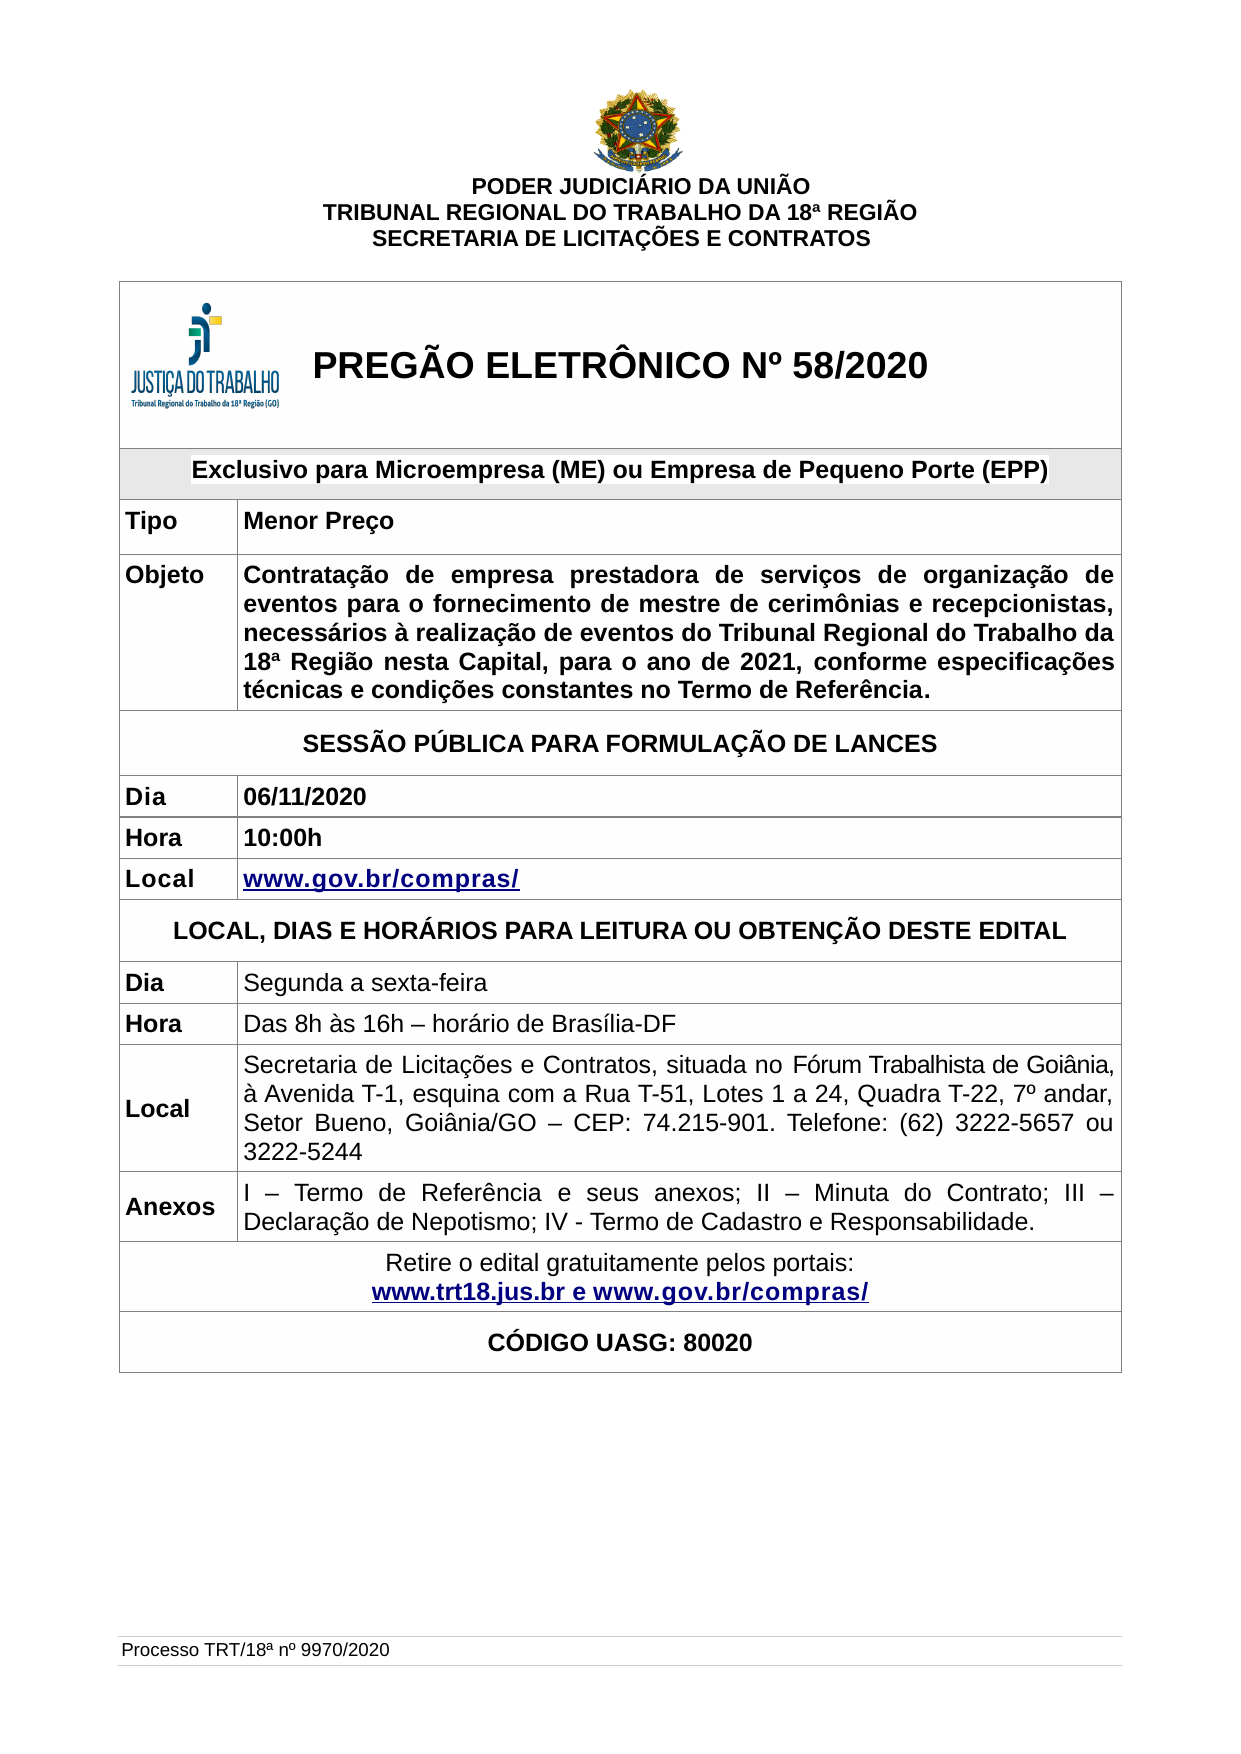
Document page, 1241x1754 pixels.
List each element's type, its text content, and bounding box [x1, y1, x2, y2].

table_cell Objeto [120, 555, 237, 710]
table_cell Dia [120, 776, 237, 816]
table_cell Hora [120, 1004, 237, 1044]
table_cell I – Termo de Referência e seus anexos; II – Minuta do Contrato; III – Declaração de Nepotismo; IV - Termo de Cadastro e Responsabilidade. [238, 1172, 1121, 1241]
table_cell Retire o edital gratuitamente pelos portais: www.trt18.jus.br e www.gov.br/compras/ [120, 1242, 1121, 1311]
table_cell Contratação de empresa prestadora de serviços de organização de eventos para o fornecimento de mestre de cerimônias e recepcionistas, necessários à realização de eventos do Tribunal Regional do Trabalho da 18ª Região nesta Capital, para o ano de 2021, conforme especificações técnicas e condições constantes no Termo de Referência. [238, 555, 1121, 710]
table_cell SESSÃO PÚBLICA PARA FORMULAÇÃO DE LANCES [120, 711, 1121, 775]
text SECRETARIA DE LICITAÇÕES E CONTRATOS [118, 225, 1124, 252]
text PODER JUDICIÁRIO DA UNIÃO [160, 173, 1122, 199]
table_cell 06/11/2020 [238, 776, 1121, 816]
table_cell Anexos [120, 1172, 237, 1241]
table_cell Dia [120, 962, 237, 1002]
text TRIBUNAL REGIONAL DO TRABALHO DA 18ª REGIÃO [116, 199, 1124, 225]
table_cell Secretaria de Licitações e Contratos, situada no Fórum Trabalhista de Goiânia, à Avenida T-1, esquina com a Rua T-51, Lotes 1 a 24, Quadra T-22, 7º andar, Setor Bueno, Goiânia/GO – CEP: 74.215-901. Telefone: (62) 3222-5657 ou 3222-5244 [238, 1045, 1121, 1171]
table_cell Hora [120, 818, 237, 858]
table_cell Local [120, 859, 237, 899]
table_cell CÓDIGO UASG: 80020 [120, 1312, 1121, 1372]
table_cell Local [120, 1045, 237, 1171]
picture [127, 299, 283, 412]
table_cell Menor Preço [238, 500, 1121, 554]
table_cell Tipo [120, 500, 237, 554]
table_cell www.gov.br/compras/ [238, 859, 1121, 899]
table_cell 10:00h [238, 818, 1121, 858]
table_cell LOCAL, DIAS E HORÁRIOS PARA LEITURA OU OBTENÇÃO DESTE EDITAL [120, 900, 1121, 961]
table_header PREGÃO ELETRÔNICO Nº 58/2020 [120, 282, 1121, 448]
table_cell Segunda a sexta-feira [238, 962, 1121, 1002]
table_cell Das 8h às 16h – horário de Brasília-DF [238, 1004, 1121, 1044]
table_cell Exclusivo para Microempresa (ME) ou Empresa de Pequeno Porte (EPP) [120, 449, 1121, 499]
